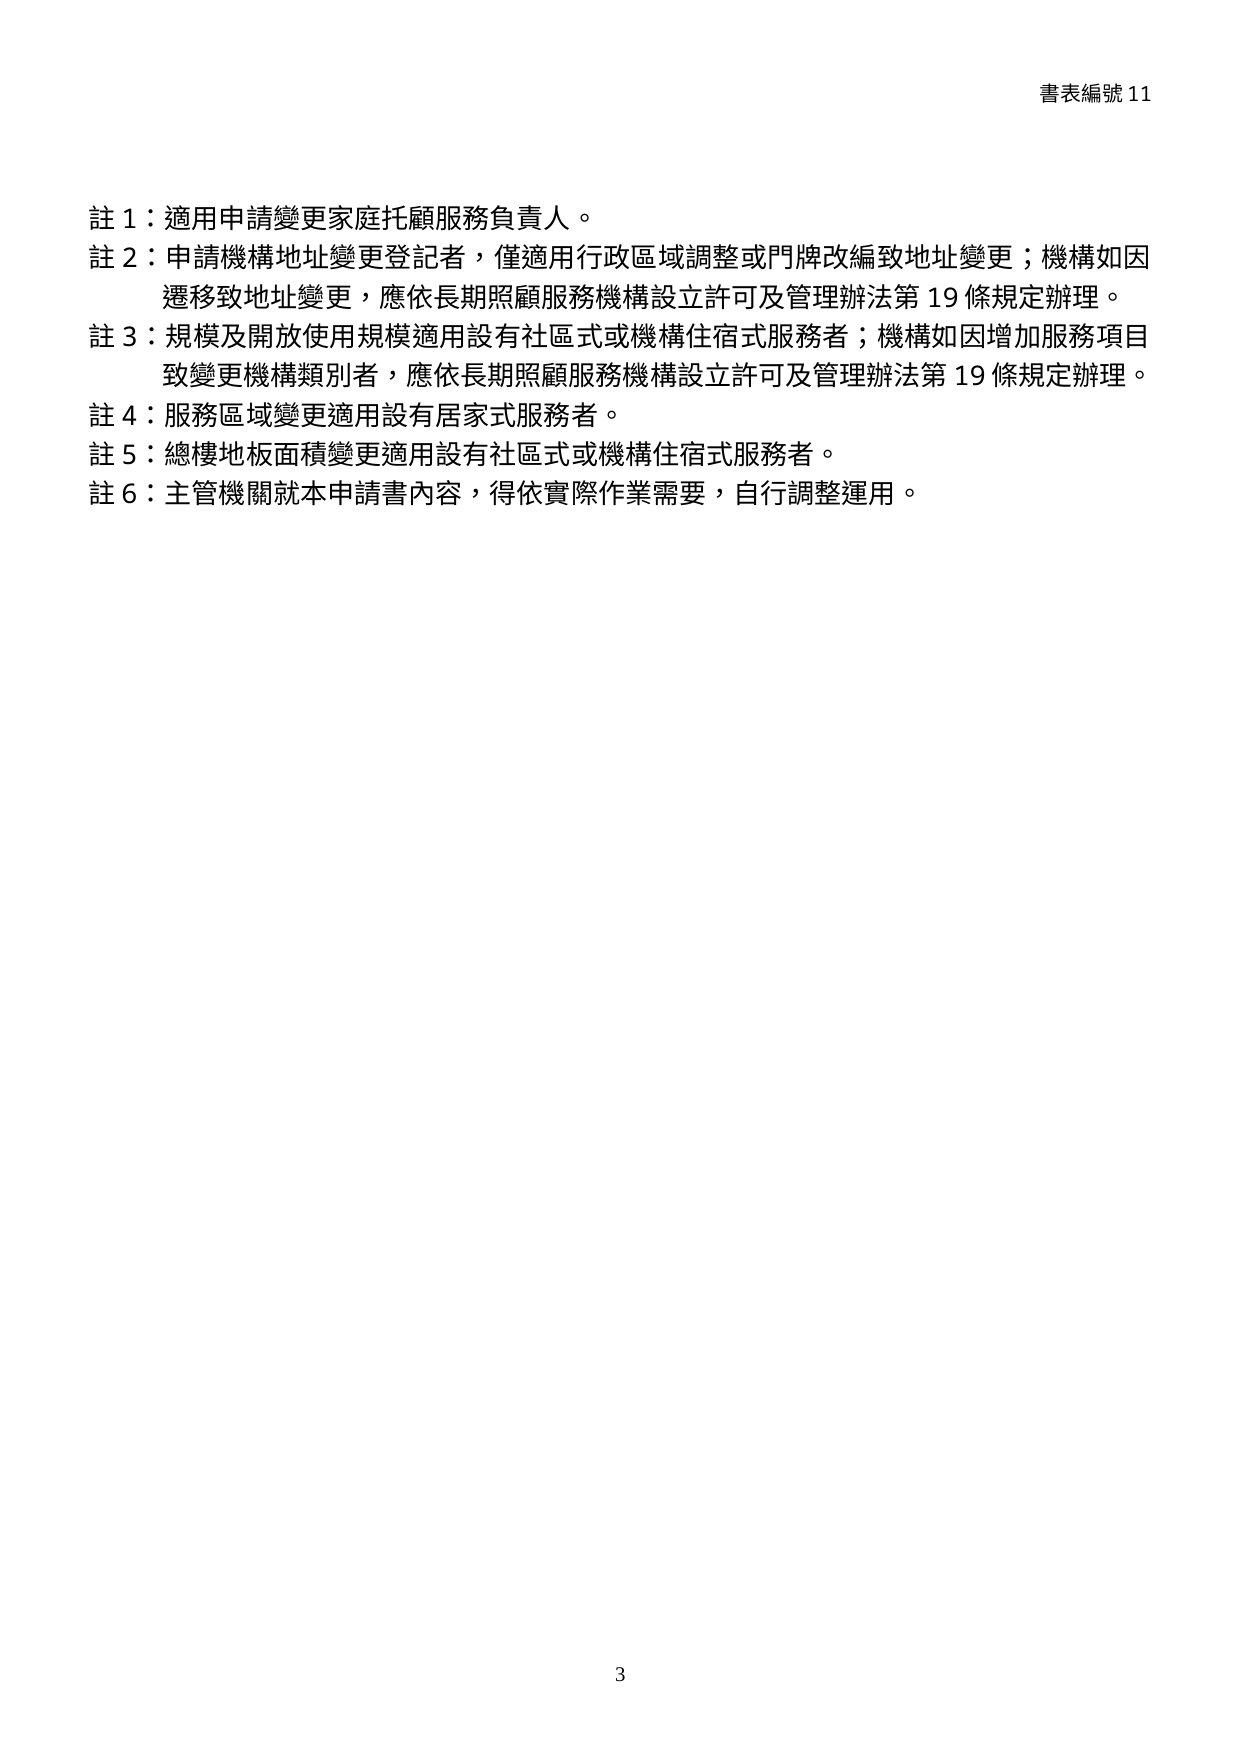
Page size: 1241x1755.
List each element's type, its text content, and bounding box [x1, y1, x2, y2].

text 註3：規模及開放使用規模適用設有社區式或機構住宿式服務者；機構如因增加服務項目致變更機構類別者，應依長期照顧服務機構設立許可及管理辦法第19條規定辦理。 [89, 315, 1152, 394]
text 註1：適用申請變更家庭托顧服務負責人。 [89, 197, 1152, 236]
text 註5：總樓地板面積變更適用設有社區式或機構住宿式服務者。 [89, 433, 1152, 472]
text 註2：申請機構地址變更登記者，僅適用行政區域調整或門牌改編致地址變更；機構如因遷移致地址變更，應依長期照顧服務機構設立許可及管理辦法第19條規定辦理。 [89, 236, 1152, 315]
text 註4：服務區域變更適用設有居家式服務者。 [89, 394, 1152, 433]
text 註6：主管機關就本申請書內容，得依實際作業需要，自行調整運用。 [89, 472, 1152, 512]
